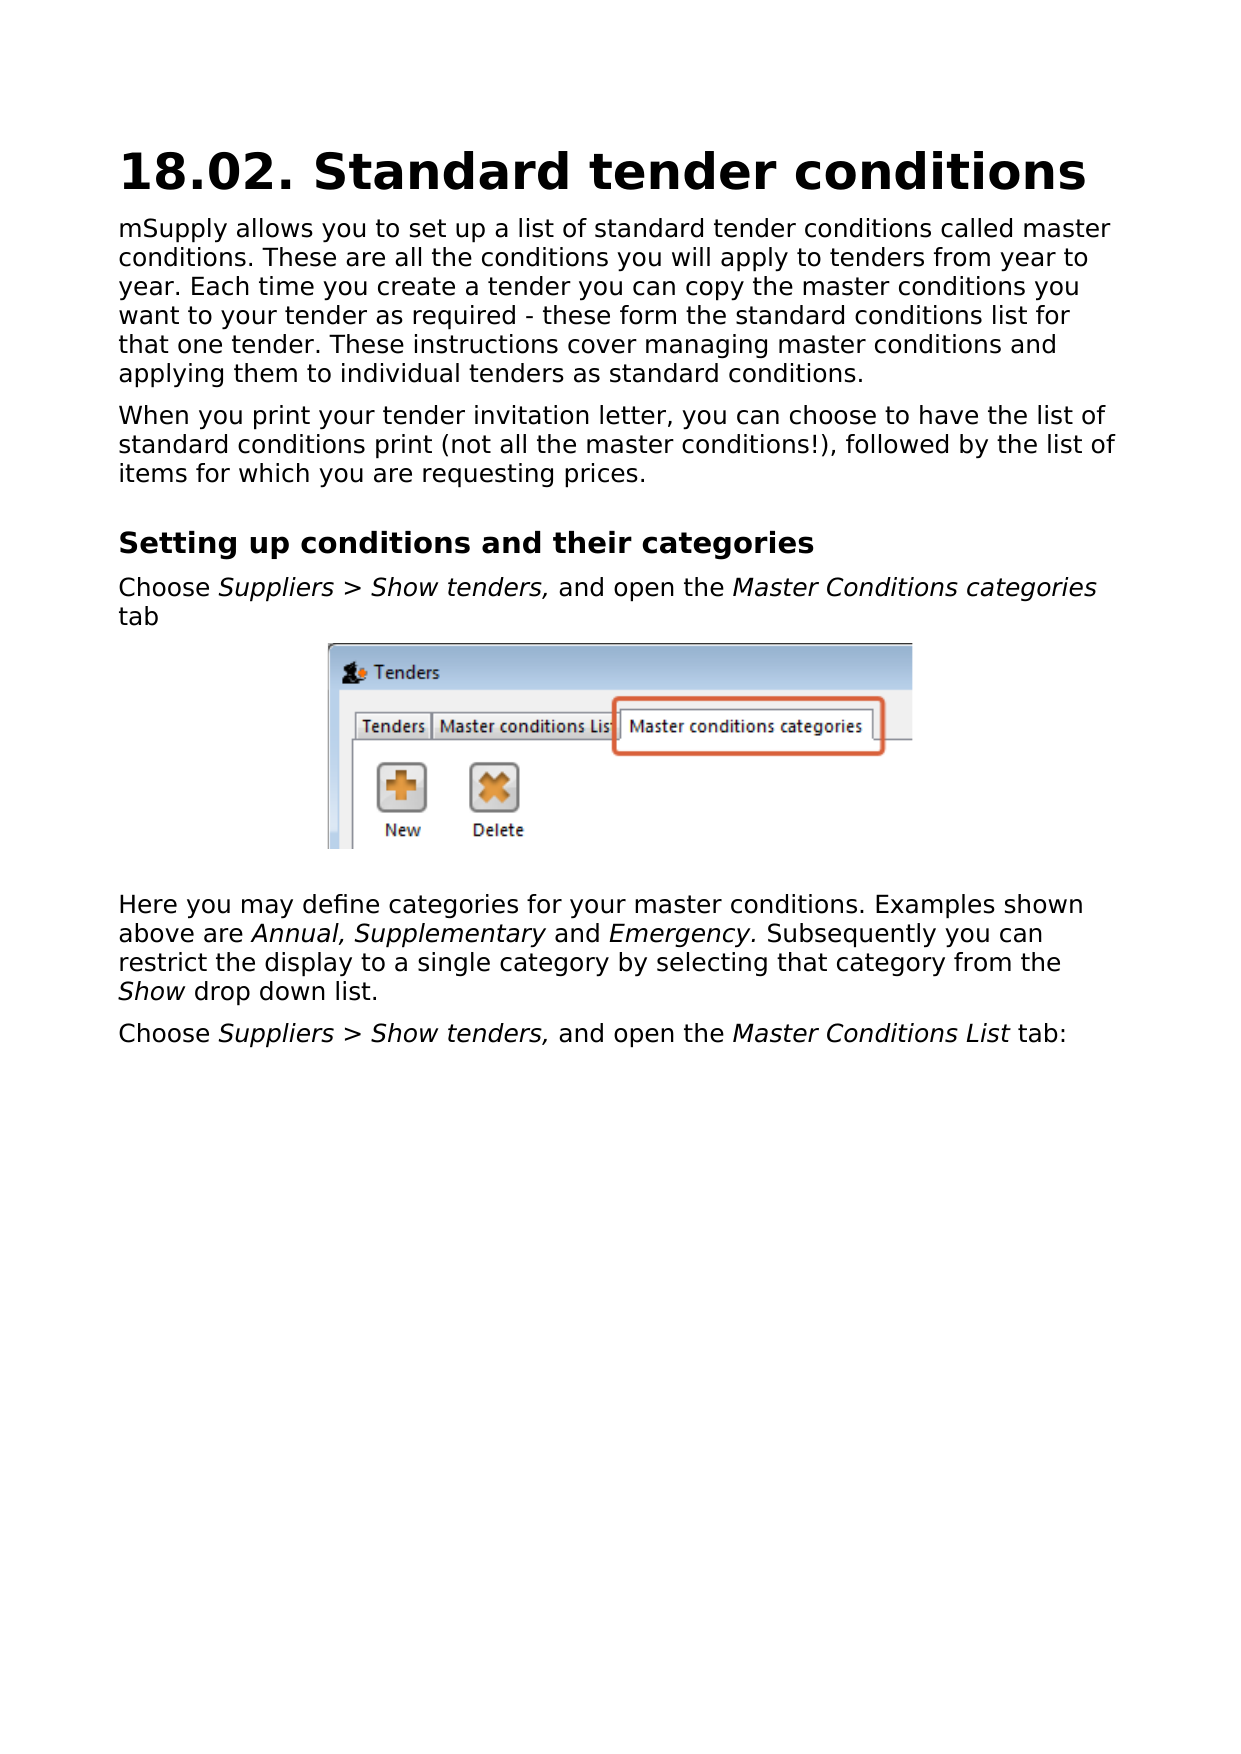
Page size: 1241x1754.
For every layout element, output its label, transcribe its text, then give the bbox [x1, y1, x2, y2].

subtitle Setting up conditions and their categories [118, 526, 1122, 560]
text Choose Suppliers > Show tenders, and open the Master Conditions categories tab [118, 573, 1122, 631]
subtitle 18.02. Standard tender conditions [118, 143, 1122, 201]
text Choose Suppliers > Show tenders, and open the Master Conditions List tab: [118, 1019, 1122, 1048]
text mSupply allows you to set up a list of standard tender conditions called master conditions. These are all the conditions you will apply to tenders from year to year. Each time you create a tender you can copy the master conditions you want to your tender as required - these form the standard conditions list for that one tender. These instructions cover managing master conditions and applying them to individual tenders as standard conditions. [118, 214, 1122, 389]
text Here you may define categories for your master conditions. Examples shown above are Annual, Supplementary and Emergency. Subsequently you can restrict the display to a single category by selecting that category from the Show drop down list. [118, 890, 1122, 1007]
picture [327, 643, 913, 849]
text When you print your tender invitation letter, you can choose to have the list of standard conditions print (not all the master conditions!), followed by the list of items for which you are requesting prices. [118, 401, 1122, 489]
